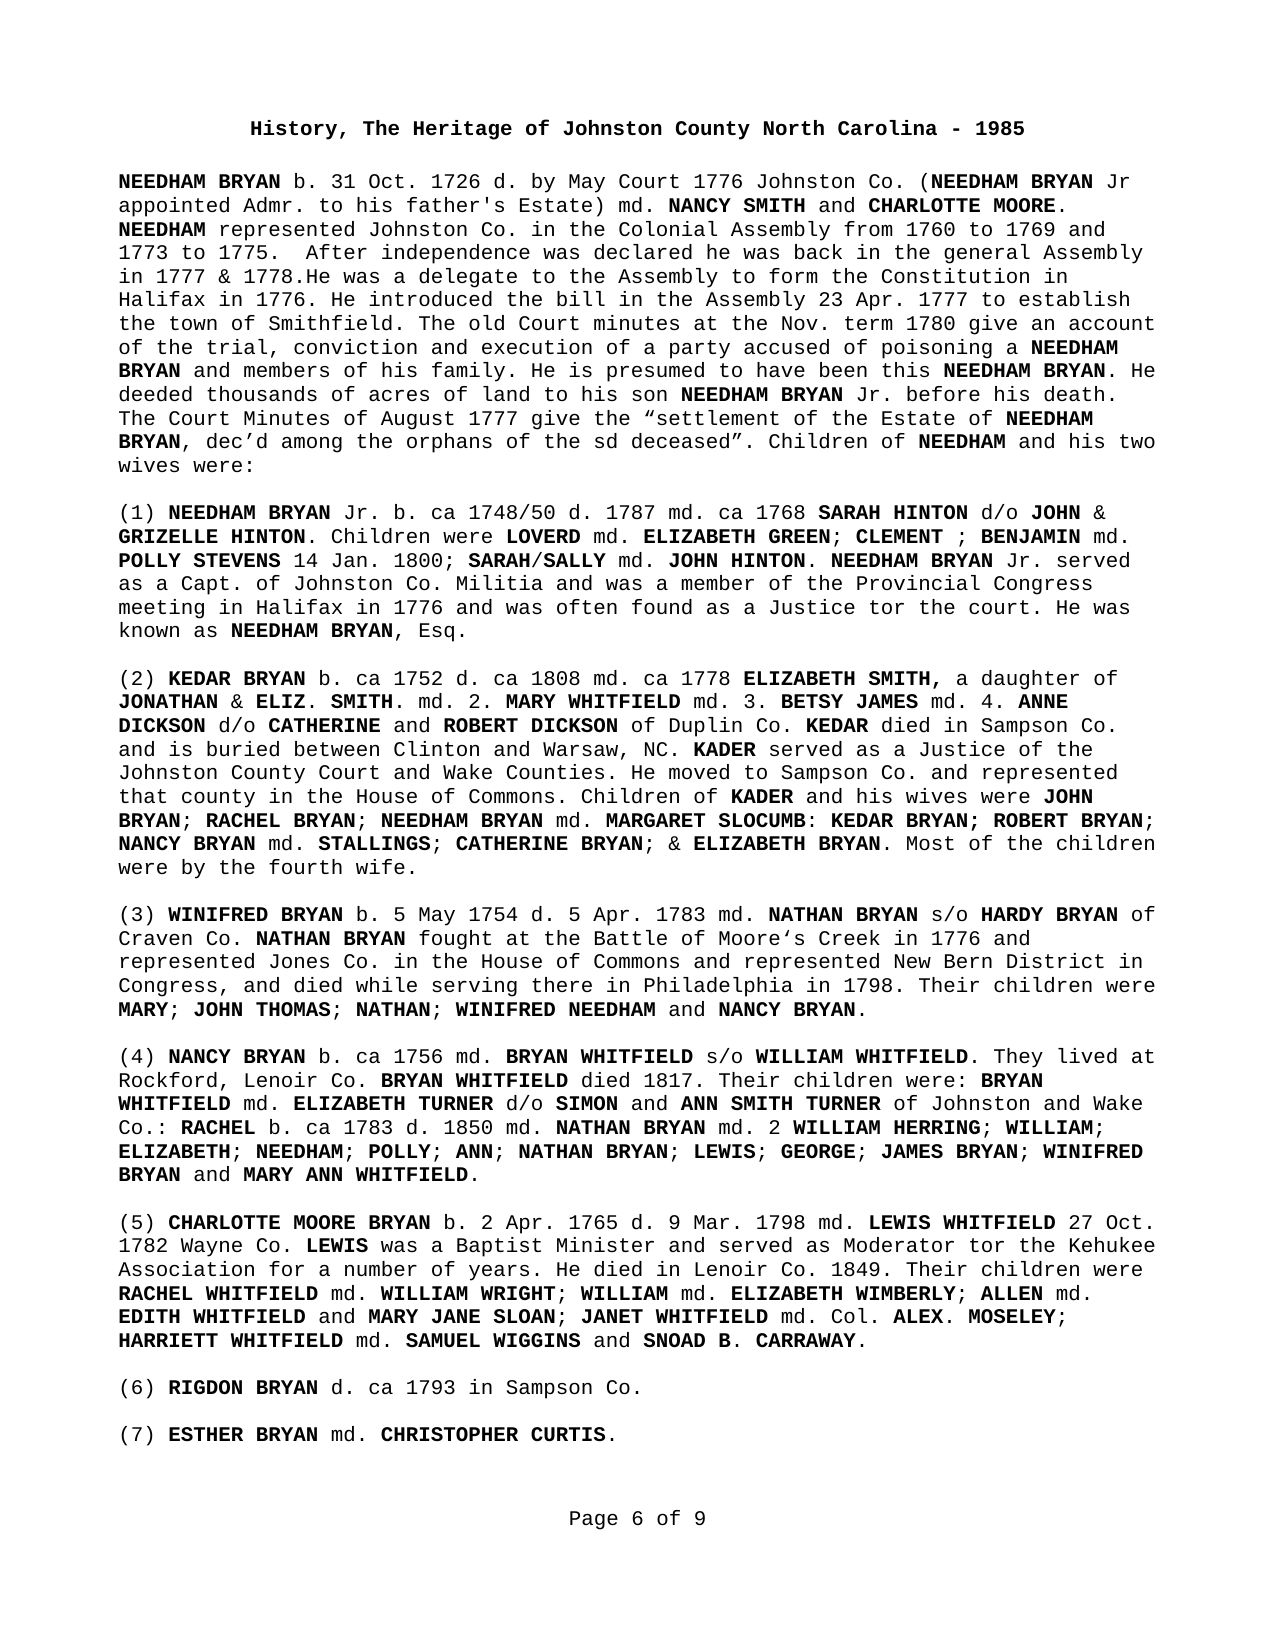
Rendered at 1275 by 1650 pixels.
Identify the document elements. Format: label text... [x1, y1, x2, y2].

text (6) Rigdon Bryan d. ca 1793 in Sampson Co. [118, 1377, 1157, 1401]
text (3) Winifred Bryan b. 5 May 1754 d. 5 Apr. 1783 md. Nathan Bryan s/o Hardy Bryan of Craven Co. Nathan Bryan fought at the Battle of Moore‘s Creek in 1776 and represented Jones Co. in the House of Commons and represented New Bern District in Congress, and died while serving there in Philadelphia in 1798. Their children were Mary; John Thomas; Nathan; Winifred Needham and Nancy Bryan. [118, 904, 1157, 1022]
text (2) Kedar Bryan b. ca 1752 d. ca 1808 md. ca 1778 Elizabeth Smith, a daughter of Jonathan & Eliz. Smith. md. 2. Mary Whitfield md. 3. Betsy James md. 4. Anne Dickson d/o Catherine and Robert Dickson of Duplin Co. Kedar died in Sampson Co. and is buried between Clinton and Warsaw, NC. Kader served as a Justice of the Johnston County Court and Wake Counties. He moved to Sampson Co. and represented that county in the House of Commons. Children of Kader and his wives were John Bryan; Rachel Bryan; Needham Bryan md. Margaret Slocumb: Kedar Bryan; Robert Bryan; Nancy Bryan md. Stallings; Catherine Bryan; & Elizabeth Bryan. Most of the children were by the fourth wife. [118, 668, 1157, 881]
text (1) Needham Bryan Jr. b. ca 1748/50 d. 1787 md. ca 1768 Sarah Hinton d/o John & Grizelle Hinton. Children were Loverd md. Elizabeth Green; Clement ; Benjamin md. Polly Stevens 14 Jan. 1800; Sarah/Sally md. John Hinton. Needham Bryan Jr. served as a Capt. of Johnston Co. Militia and was a member of the Provincial Congress meeting in Halifax in 1776 and was often found as a Justice tor the court. He was known as Needham Bryan, Esq. [118, 502, 1157, 644]
text (4) Nancy Bryan b. ca 1756 md. Bryan Whitfield s/o William Whitfield. They lived at Rockford, Lenoir Co. Bryan Whitﬁeld died 1817. Their children were: Bryan Whitfield md. Elizabeth Turner d/o Simon and Ann Smith Turner of Johnston and Wake Co.: Rachel b. ca 1783 d. 1850 md. Nathan Bryan md. 2 William Herring; William; Elizabeth; Needham; Polly; Ann; Nathan Bryan; Lewis; George; James Bryan; Winifred Bryan and Mary Ann Whitfield. [118, 1046, 1157, 1188]
text Needham Bryan b. 31 Oct. 1726 d. by May Court 1776 Johnston Co. (Needham Bryan Jr appointed Admr. to his father's Estate) md. Nancy Smith and Charlotte Moore. Needham represented Johnston Co. in the Colonial Assembly from 1760 to 1769 and 1773 to 1775. After independence was declared he was back in the general Assembly in 1777 & 1778.He was a delegate to the Assembly to form the Constitution in Halifax in 1776. He introduced the bill in the Assembly 23 Apr. 1777 to establish the town of Smithfield. The old Court minutes at the Nov. term 1780 give an account of the trial, conviction and execution of a party accused of poisoning a Needham Bryan and members of his family. He is presumed to have been this Needham Bryan. He deeded thousands of acres of land to his son Needham Bryan Jr. before his death. The Court Minutes of August 1777 give the “settlement of the Estate of Needham Bryan, dec’d among the orphans of the sd deceased”. Children of Needham and his two wives were: [118, 171, 1157, 479]
text (5) Charlotte Moore Bryan b. 2 Apr. 1765 d. 9 Mar. 1798 md. Lewis Whitfield 27 Oct. 1782 Wayne Co. Lewis was a Baptist Minister and served as Moderator tor the Kehukee Association for a number of years. He died in Lenoir Co. 1849. Their children were Rachel Whitfield md. William Wright; William md. Elizabeth Wimberly; Allen md. Edith Whitfield and Mary Jane Sloan; Janet Whitfield md. Col. Alex. Moseley; Harriett Whitfield md. Samuel Wiggins and Snoad B. Carraway. [118, 1212, 1157, 1353]
text (7) Esther Bryan md. Christopher Curtis. [118, 1424, 1157, 1448]
